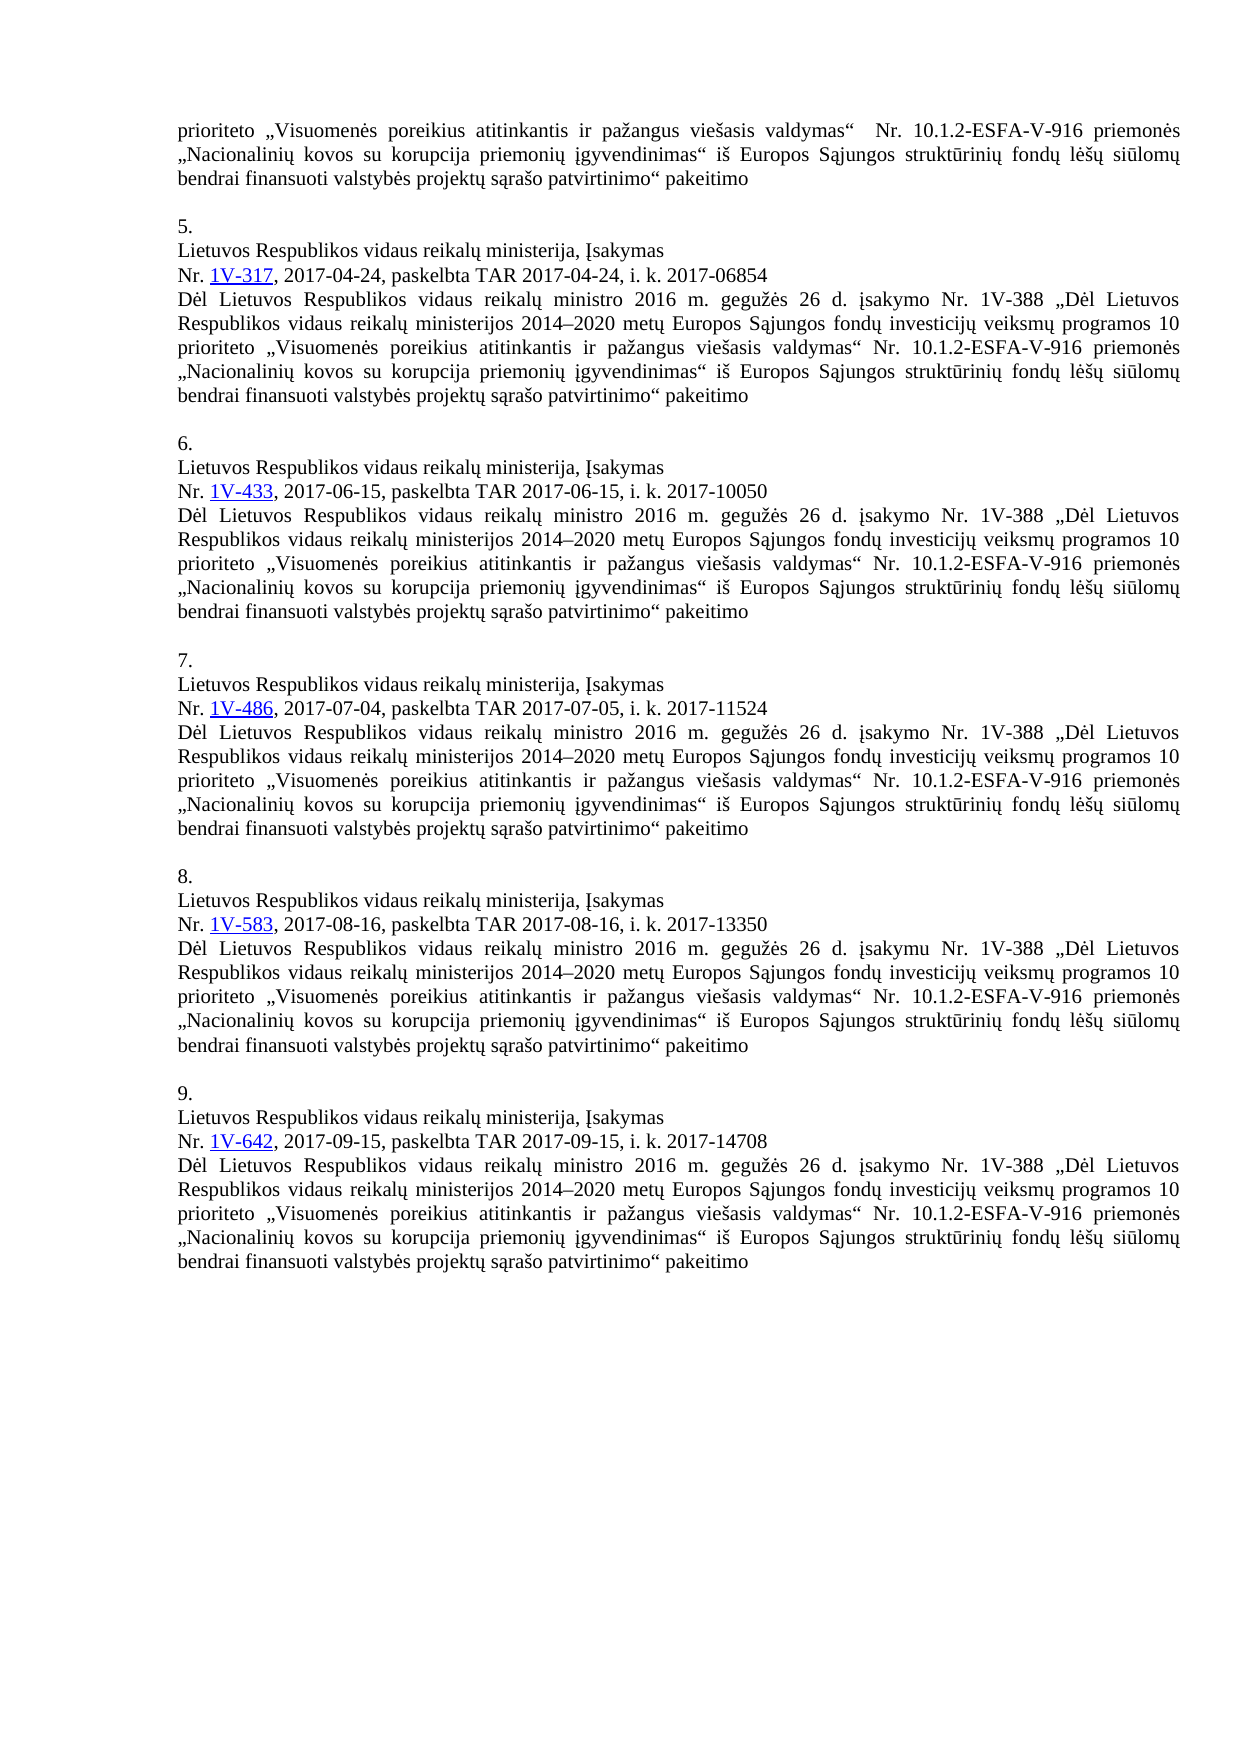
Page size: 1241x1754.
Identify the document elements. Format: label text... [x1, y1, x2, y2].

text Nr. 1V-486, 2017-07-04, paskelbta TAR 2017-07-05, i. k. 2017-11524 [177, 696, 1181, 720]
text Nr. 1V-433, 2017-06-15, paskelbta TAR 2017-06-15, i. k. 2017-10050 [177, 479, 1181, 503]
text Lietuvos Respublikos vidaus reikalų ministerija, Įsakymas [177, 672, 1181, 696]
text Dėl Lietuvos Respublikos vidaus reikalų ministro 2016 m. gegužės 26 d. įsakymu Nr. 1V-388 „Dėl Lietuvos Respublikos vidaus reikalų ministerijos 2014–2020 metų Europos Sąjungos fondų investicijų veiksmų programos 10 prioriteto „Visuomenės poreikius atitinkantis ir pažangus viešasis valdymas“ Nr. 10.1.2-ESFA-V-916 priemonės „Nacionalinių kovos su korupcija priemonių įgyvendinimas“ iš Europos Sąjungos struktūrinių fondų lėšų siūlomų bendrai finansuoti valstybės projektų sąrašo patvirtinimo“ pakeitimo [177, 936, 1181, 1057]
text Nr. 1V-583, 2017-08-16, paskelbta TAR 2017-08-16, i. k. 2017-13350 [177, 912, 1181, 936]
text 6. [177, 431, 1181, 455]
text Lietuvos Respublikos vidaus reikalų ministerija, Įsakymas [177, 888, 1181, 912]
text 9. [177, 1081, 1181, 1105]
text Lietuvos Respublikos vidaus reikalų ministerija, Įsakymas [177, 238, 1181, 262]
text 5. [177, 214, 1181, 238]
text Dėl Lietuvos Respublikos vidaus reikalų ministro 2016 m. gegužės 26 d. įsakymo Nr. 1V-388 „Dėl Lietuvos Respublikos vidaus reikalų ministerijos 2014–2020 metų Europos Sąjungos fondų investicijų veiksmų programos 10 prioriteto „Visuomenės poreikius atitinkantis ir pažangus viešasis valdymas“ Nr. 10.1.2-ESFA-V-916 priemonės „Nacionalinių kovos su korupcija priemonių įgyvendinimas“ iš Europos Sąjungos struktūrinių fondų lėšų siūlomų bendrai finansuoti valstybės projektų sąrašo patvirtinimo“ pakeitimo [177, 503, 1181, 623]
text Lietuvos Respublikos vidaus reikalų ministerija, Įsakymas [177, 1105, 1181, 1129]
text Dėl Lietuvos Respublikos vidaus reikalų ministro 2016 m. gegužės 26 d. įsakymo Nr. 1V-388 „Dėl Lietuvos Respublikos vidaus reikalų ministerijos 2014–2020 metų Europos Sąjungos fondų investicijų veiksmų programos 10 prioriteto „Visuomenės poreikius atitinkantis ir pažangus viešasis valdymas“ Nr. 10.1.2-ESFA-V-916 priemonės „Nacionalinių kovos su korupcija priemonių įgyvendinimas“ iš Europos Sąjungos struktūrinių fondų lėšų siūlomų bendrai finansuoti valstybės projektų sąrašo patvirtinimo“ pakeitimo [177, 1153, 1181, 1273]
text prioriteto „Visuomenės poreikius atitinkantis ir pažangus viešasis valdymas“ Nr. 10.1.2-ESFA-V-916 priemonės „Nacionalinių kovos su korupcija priemonių įgyvendinimas“ iš Europos Sąjungos struktūrinių fondų lėšų siūlomų bendrai finansuoti valstybės projektų sąrašo patvirtinimo“ pakeitimo [177, 118, 1181, 190]
text 7. [177, 647, 1181, 672]
text Dėl Lietuvos Respublikos vidaus reikalų ministro 2016 m. gegužės 26 d. įsakymo Nr. 1V-388 „Dėl Lietuvos Respublikos vidaus reikalų ministerijos 2014–2020 metų Europos Sąjungos fondų investicijų veiksmų programos 10 prioriteto „Visuomenės poreikius atitinkantis ir pažangus viešasis valdymas“ Nr. 10.1.2-ESFA-V-916 priemonės „Nacionalinių kovos su korupcija priemonių įgyvendinimas“ iš Europos Sąjungos struktūrinių fondų lėšų siūlomų bendrai finansuoti valstybės projektų sąrašo patvirtinimo“ pakeitimo [177, 287, 1181, 407]
text Nr. 1V-317, 2017-04-24, paskelbta TAR 2017-04-24, i. k. 2017-06854 [177, 262, 1181, 287]
text Dėl Lietuvos Respublikos vidaus reikalų ministro 2016 m. gegužės 26 d. įsakymo Nr. 1V-388 „Dėl Lietuvos Respublikos vidaus reikalų ministerijos 2014–2020 metų Europos Sąjungos fondų investicijų veiksmų programos 10 prioriteto „Visuomenės poreikius atitinkantis ir pažangus viešasis valdymas“ Nr. 10.1.2-ESFA-V-916 priemonės „Nacionalinių kovos su korupcija priemonių įgyvendinimas“ iš Europos Sąjungos struktūrinių fondų lėšų siūlomų bendrai finansuoti valstybės projektų sąrašo patvirtinimo“ pakeitimo [177, 720, 1181, 840]
text Lietuvos Respublikos vidaus reikalų ministerija, Įsakymas [177, 455, 1181, 479]
text Nr. 1V-642, 2017-09-15, paskelbta TAR 2017-09-15, i. k. 2017-14708 [177, 1129, 1181, 1153]
text 8. [177, 864, 1181, 888]
